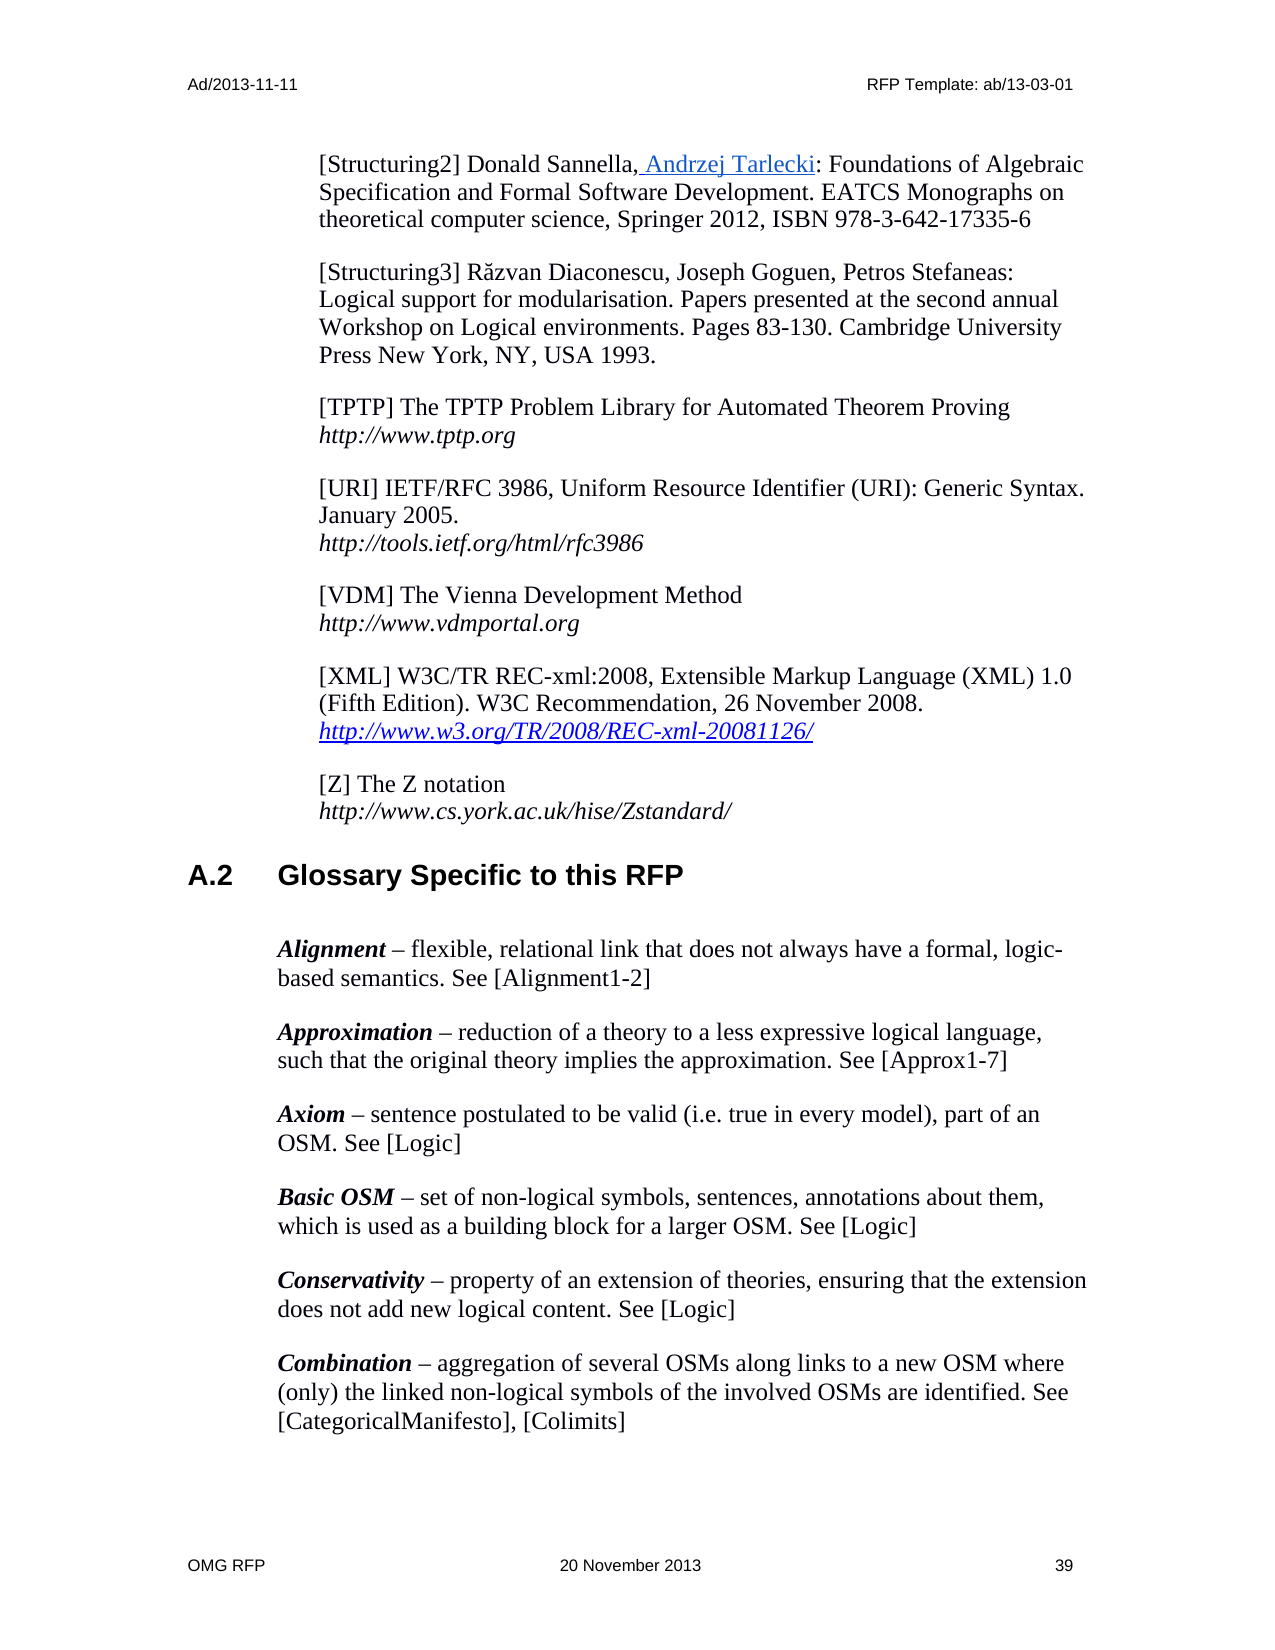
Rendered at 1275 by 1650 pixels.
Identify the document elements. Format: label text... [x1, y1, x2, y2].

text Basic OSM – set of non-logical symbols, sentences, annotations about them, which is used as a building block for a larger OSM. See [Logic] [277, 1183, 1087, 1240]
subtitle A.2 Glossary Specific to this RFP [187, 858, 1087, 891]
text Approximation – reduction of a theory to a less expressive logical language, such that the original theory implies the approximation. See [Approx1-7] [277, 1018, 1087, 1074]
text [TPTP] The TPTP Problem Library for Automated Theorem Proving http://www.tptp.org [319, 393, 1087, 449]
text [VDM] The Vienna Development Method http://www.vdmportal.org [319, 582, 1087, 637]
text [Structuring2] Donald Sannella, Andrzej Tarlecki: Foundations of Algebraic Specification and Formal Software Development. EATCS Monographs on theoretical computer science, Springer 2012, ISBN 978-3-642-17335-6 [319, 150, 1087, 233]
text [Structuring3] Răzvan Diaconescu, Joseph Goguen, Petros Stefaneas: Logical support for modularisation. Papers presented at the second annual Workshop on Logical environments. Pages 83-130. Cambridge University Press New York, NY, USA 1993. [319, 258, 1087, 369]
text [XML] W3C/TR REC-xml:2008, Extensible Markup Language (XML) 1.0 (Fifth Edition). W3C Recommendation, 26 November 2008. http://www.w3.org/TR/2008/REC-xml-20081126/ [319, 662, 1087, 745]
text Combination – aggregation of several OSMs along links to a new OSM where (only) the linked non-logical symbols of the involved OSMs are identified. See [CategoricalManifesto], [Colimits] [277, 1349, 1087, 1435]
text Conservativity – property of an extension of theories, ensuring that the extension does not add new logical content. See [Logic] [277, 1266, 1087, 1323]
text [URI] IETF/RFC 3986, Uniform Resource Identifier (URI): Generic Syntax. January 2005. http://tools.ietf.org/html/rfc3986 [319, 474, 1087, 557]
text Alignment – flexible, relational link that does not always have a formal, logic-based semantics. See [Alignment1-2] [277, 906, 1087, 991]
text [Z] The Z notation http://www.cs.york.ac.uk/hise/Zstandard/ [319, 770, 1087, 825]
text Axiom – sentence postulated to be valid (i.e. true in every model), part of an OSM. See [Logic] [277, 1101, 1087, 1157]
